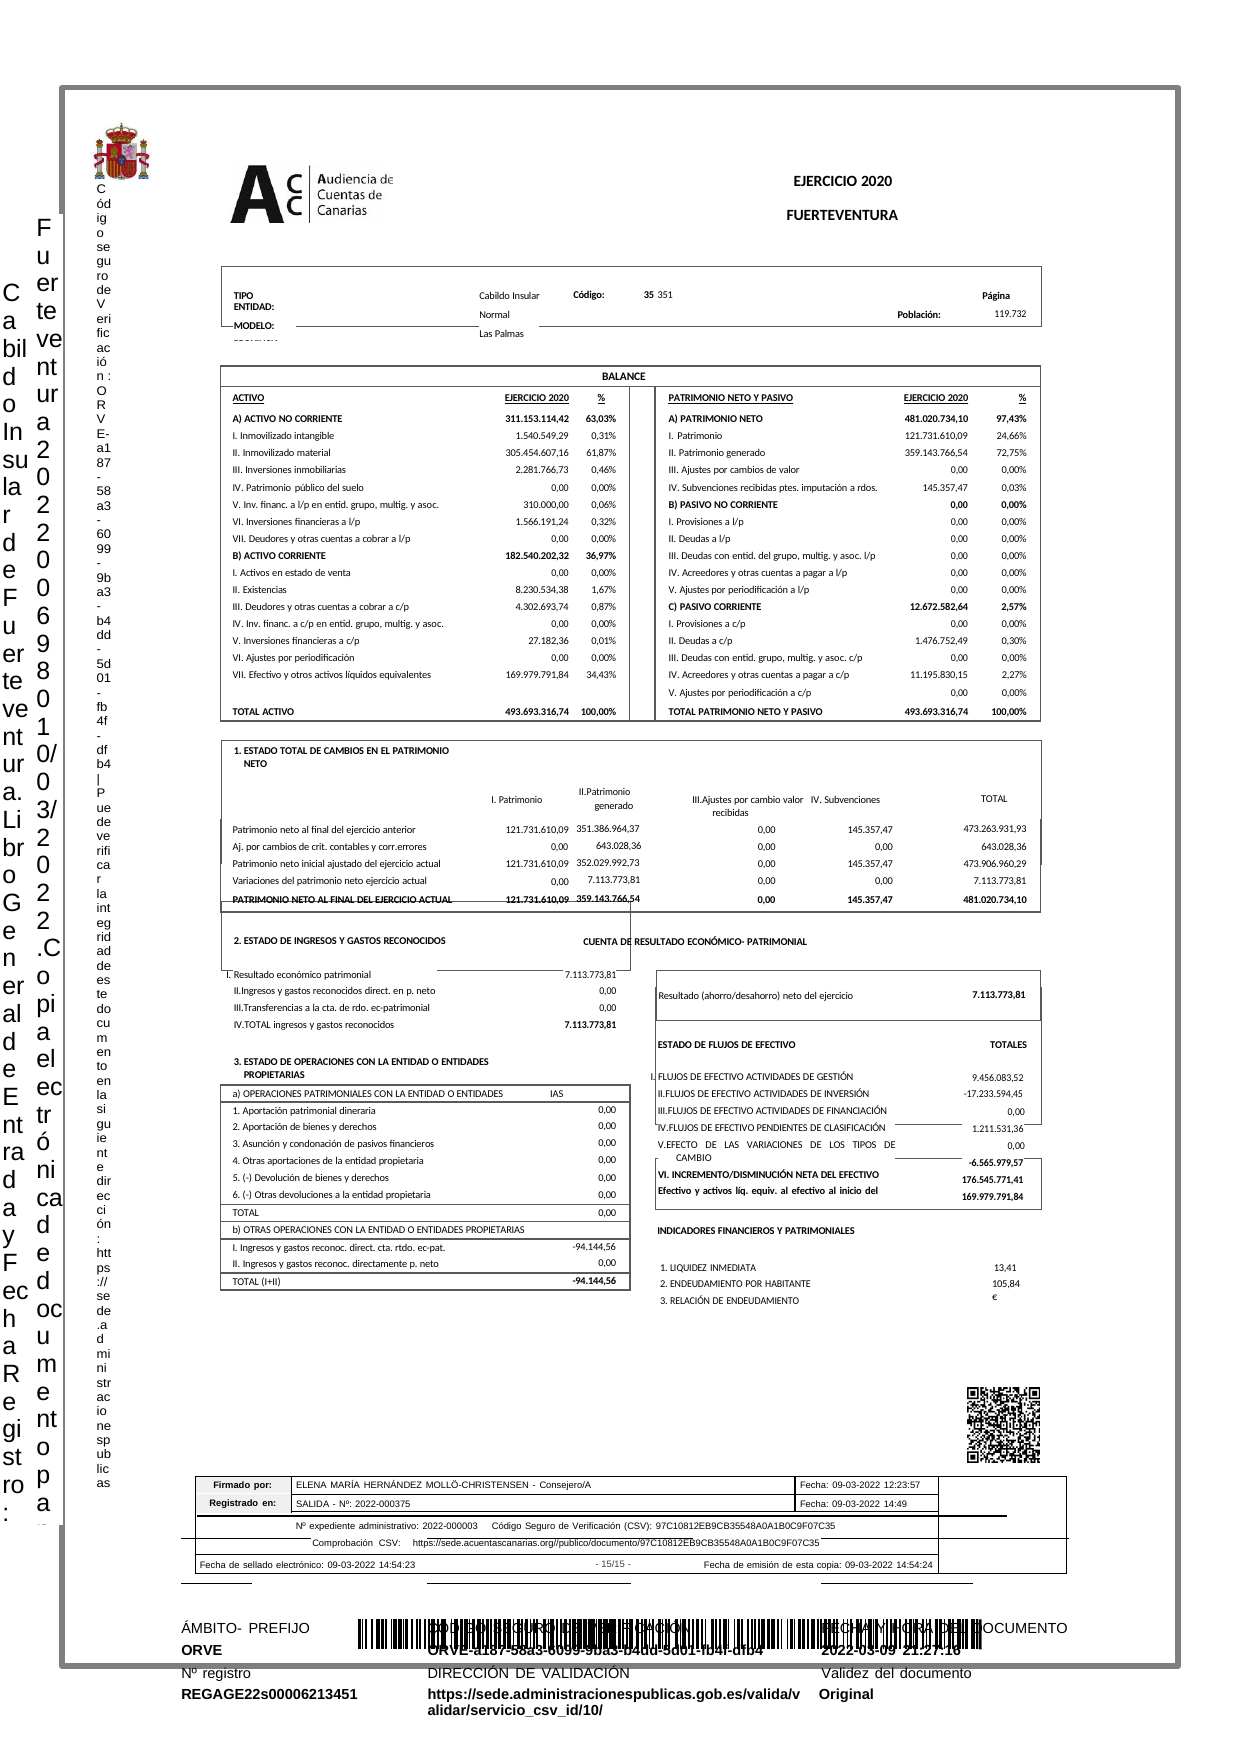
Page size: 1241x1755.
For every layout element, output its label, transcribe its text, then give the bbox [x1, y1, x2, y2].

table_cell 0,30% [979, 632, 1040, 649]
table_cell 121.731.610,09 359.143.766,54 [478, 891, 699, 911]
list TOTAL ingresos y gastos reconocidos [233, 1019, 437, 1031]
text REGAGE22s00006213451 https://sede.administracionespublicas.gob.es/valida/v Original [181, 1687, 1241, 1703]
table_cell 0,00 [473, 615, 574, 632]
list ENDEUDAMIENTO POR HABITANTE [670, 1277, 823, 1290]
text Código seguro de Verificación : ORVE-a187-58a3-6099-9ba3-b4dd-5d01-fb4f-dfb4 | Puede verificar la integridad de este documento en la siguiente dirección : https://sede.administracionespublicas.gob.es/valida/validar/serv... [96, 182, 112, 1491]
table_cell II. Existencias [221, 581, 473, 598]
table_cell 11.195.830,15 [890, 666, 979, 683]
table_cell III. Deudas con entid. del grupo, multig. y asoc. l/p [656, 546, 890, 563]
text 105,84 € [992, 1277, 1027, 1303]
table_cell Variaciones del patrimonio neto ejercicio actual [221, 873, 478, 891]
list RELACIÓN DE ENDEUDAMIENTO [670, 1294, 823, 1307]
text [1042, 1038, 1175, 1051]
text INDICADORES FINANCIEROS Y PATRIMONIALES [658, 1099, 895, 1104]
table_cell 97,43% [979, 408, 1040, 427]
table_header Fecha: 09-03-2022 12:23:57 [796, 1477, 938, 1493]
table_cell -94.144,56 [548, 1274, 629, 1289]
table_header Patrimonio neto al final del ejercicio anterior [222, 819, 478, 839]
list Ingresos y gastos reconocidos direct. en p. neto [233, 984, 437, 997]
table_cell I. Activos en estado de venta [221, 564, 473, 581]
table_header a) OPERACIONES PATRIMONIALES CON LA ENTIDAD O ENTIDADES PROPIETAR [221, 1086, 548, 1101]
table_header 121.731.610,09 351.386.964,37 [478, 819, 699, 839]
text MODELO: PROVINCIA: [233, 313, 283, 340]
table_cell I. Provisiones a c/p [656, 615, 890, 632]
text 13,41 [994, 1262, 1027, 1273]
table_cell 1.566.191,24 [473, 512, 574, 529]
table_cell 0,00 643.028,36 [478, 839, 699, 856]
table_cell 481.020.734,10 [890, 408, 979, 427]
text Población: [897, 310, 941, 320]
text 0,00 [563, 984, 616, 997]
text 7.113.773,81 [563, 1019, 616, 1031]
table_cell PATRIMONIO NETO AL FINAL DEL EJERCICIO ACTUAL [221, 891, 478, 901]
text TIPO ENTIDAD: [233, 291, 296, 312]
table_cell TOTAL ACTIVO [221, 701, 473, 720]
text [1181, 205, 1241, 224]
table_cell 493.693.316,74 [890, 701, 979, 720]
table_cell 0,00 [473, 529, 574, 546]
text Fuerteventura 2022006980 10/03/2022 .Copia electrónica de documento papel, con C.S.V.: 14154724771343520254. [36, 214, 63, 1525]
table_header BALANCE [221, 367, 1040, 386]
table_header 0,00 [699, 819, 811, 839]
text INDICADORES FINANCIEROS Y PATRIMONIALES [658, 1163, 895, 1202]
list ESTADO DE OPERACIONES CON LA ENTIDAD O ENTIDADES PROPIETARIAS [233, 1055, 548, 1081]
table_cell [575, 683, 629, 701]
text INDICADORES FINANCIEROS Y PATRIMONIALES [962, 1152, 1024, 1173]
table_cell VII. Deudores y otras cuentas a cobrar a l/p [221, 529, 473, 546]
table_cell 72,75% [979, 444, 1040, 461]
list FLUJOS DE EFECTIVO PENDIENTES DE CLASIFICACIÓN [658, 1121, 895, 1134]
table_header ELENA MARÍA HERNÁNDEZ MOLLÖ-CHRISTENSEN - Consejero/A [292, 1477, 794, 1493]
table_cell 12.672.582,64 [890, 598, 979, 615]
table_cell 145.357,47 [890, 478, 979, 495]
table_cell 0,00 [548, 1119, 629, 1136]
text EJERCICIO 2020 [657, 171, 1029, 190]
table_cell IV. Acreedores y otras cuentas a pagar a l/p [656, 564, 890, 581]
text 169.979.791,84 [962, 1190, 1024, 1203]
table_cell V. Inversiones financieras a c/p [221, 632, 473, 649]
table_cell 0,00 [548, 1136, 629, 1153]
table_cell 0,00 [890, 461, 979, 478]
table_cell 0,00 [890, 564, 979, 581]
table_cell 0,00% [979, 615, 1040, 632]
table_cell II. Patrimonio generado [656, 444, 890, 461]
table_cell 310.000,00 [473, 495, 574, 512]
table_cell 0,00 [699, 839, 811, 856]
table_cell 0,00 [890, 683, 979, 701]
text Cabildo Insular de Fuerteventura. Libro General de Entrada y Fecha Registro: Libro General de Entrada Cabildo [2, 280, 29, 1525]
table_cell III. Inversiones inmobiliarias [221, 461, 473, 478]
table_cell 0,00 [548, 1205, 629, 1221]
table_cell VII. Efectivo y otros activos líquidos equivalentes [221, 666, 473, 683]
table_cell I. Ingresos y gastos reconoc. direct. cta. rtdo. ec-pat. [221, 1240, 548, 1256]
table_cell 24,66% [979, 427, 1040, 444]
table_cell SALIDA - Nº: 2022-000375 [292, 1495, 794, 1511]
table_cell 0,00 7.113.773,81 [478, 873, 699, 891]
table_cell 1.476.752,49 [890, 632, 979, 649]
table_cell 0,00% [979, 683, 1040, 701]
table_cell TOTAL (I+II) [221, 1274, 548, 1289]
text 9.456.083,52 [972, 1073, 1024, 1083]
table_cell 0,00% [575, 564, 629, 581]
list ESTADO TOTAL DE CAMBIOS EN EL PATRIMONIO NETO [233, 745, 471, 770]
table_cell 0,00 [473, 564, 574, 581]
text TOTAL [981, 792, 1041, 805]
table_cell 0,00% [979, 649, 1040, 666]
list FLUJOS DE EFECTIVO ACTIVIDADES DE GESTIÓN [658, 1072, 895, 1082]
table_cell 0,00 [890, 546, 979, 563]
table_cell 0,00 [890, 615, 979, 632]
table_cell 0,00% [979, 495, 1040, 512]
list Transferencias a la cta. de rdo. ec-patrimonial [233, 1002, 437, 1014]
text 119.732 [994, 309, 1027, 320]
table_cell Fecha: 09-03-2022 14:49 [796, 1495, 938, 1511]
table_cell 145.357,47 [811, 891, 928, 911]
list Ajustes por cambio valor IV. Subvenciones recibidas [692, 793, 891, 819]
table_cell 0,00 [548, 1256, 629, 1272]
table_cell PATRIMONIO NETO AL FINAL DEL EJERCICIO ACTUAL [222, 902, 478, 911]
text 0,00 [962, 1139, 1024, 1152]
table_cell TOTAL [221, 1205, 548, 1221]
table_header 473.263.931,93 [928, 819, 1040, 839]
table_cell B) PASIVO NO CORRIENTE [656, 495, 890, 512]
text [1042, 792, 1175, 805]
table_cell 0,00 [548, 1170, 629, 1187]
text INDICADORES FINANCIEROS Y PATRIMONIALES [658, 1117, 895, 1121]
table_cell IV. Patrimonio público del suelo [221, 478, 473, 495]
list EFECTO DE LAS VARIACIONES DE LOS TIPOS DE CAMBIO [658, 1138, 895, 1163]
table_cell 0,03% [979, 478, 1040, 495]
table_cell 2.281.766,73 [473, 461, 574, 478]
table_cell 0,00% [979, 512, 1040, 529]
table_cell -94.144,56 [548, 1240, 629, 1256]
table_cell Fecha de sellado electrónico: 09-03-2022 14:54:23 - 15/15 - Fecha de emisión de esta copia: 09-03-2022 14:54:24 [196, 1555, 938, 1573]
table_cell TOTAL PATRIMONIO NETO Y PASIVO [656, 701, 890, 720]
table_cell A) PATRIMONIO NETO [656, 408, 890, 427]
table_cell [473, 683, 574, 701]
table_cell 0,00 [699, 856, 811, 873]
table_cell 0,00 [548, 1187, 629, 1204]
table_cell 0,46% [575, 461, 629, 478]
text INDICADORES FINANCIEROS Y PATRIMONIALES [631, 1084, 1175, 1291]
table_header IAS [548, 1086, 629, 1101]
text INDICADORES FINANCIEROS Y PATRIMONIALES [962, 1073, 1024, 1105]
table_cell 36,97% [575, 546, 629, 563]
table_cell 0,00 [473, 478, 574, 495]
text [1181, 1038, 1241, 1051]
text Página 2/2 [982, 291, 1027, 302]
table_cell 2. Aportación de bienes y derechos [221, 1119, 548, 1136]
text -6.565.979,57 [968, 1156, 1024, 1169]
table_cell [221, 683, 473, 701]
table_cell II. Ingresos y gastos reconoc. directamente p. neto [221, 1256, 548, 1272]
table_cell IV. Acreedores y otras cuentas a pagar a c/p [656, 666, 890, 683]
list FLUJOS DE EFECTIVO ACTIVIDADES DE FINANCIACIÓN [658, 1104, 895, 1117]
text Cabildo Insular [479, 291, 539, 302]
table_cell 493.693.316,74 [473, 701, 574, 720]
table_cell 34,43% [575, 666, 629, 683]
text Código: [573, 290, 604, 301]
table_cell II. Inmovilizado material [221, 444, 473, 461]
table_cell Aj. por cambios de crit. contables y corr.errores [222, 839, 478, 856]
table_cell 2,57% [979, 598, 1040, 615]
table_cell 0,06% [575, 495, 629, 512]
text INDICADORES FINANCIEROS Y PATRIMONIALES [658, 1082, 895, 1087]
list LIQUIDEZ INMEDIATA [670, 1262, 823, 1273]
text [1181, 792, 1241, 805]
table_cell EJERCICIO 2020 [890, 387, 979, 408]
table_cell 0,31% [575, 427, 629, 444]
table_header 145.357,47 [811, 819, 928, 839]
table_cell [630, 387, 654, 720]
table_header [939, 1477, 1066, 1538]
table_cell 0,00 [890, 512, 979, 529]
table_cell 5. (-) Devolución de bienes y derechos [221, 1170, 548, 1187]
table_cell III. Ajustes por cambios de valor [656, 461, 890, 478]
table_cell % [979, 387, 1040, 408]
list ESTADO DE INGRESOS Y GASTOS RECONOCIDOS CUENTA DE [233, 934, 630, 948]
text INDICADORES FINANCIEROS Y PATRIMONIALES [962, 1118, 1024, 1139]
table_cell 63,03% [575, 408, 629, 427]
table_cell 0,00 [890, 581, 979, 598]
table_cell 0,32% [575, 512, 629, 529]
table_cell 0,00 [890, 529, 979, 546]
table_cell 0,00% [979, 564, 1040, 581]
text 35 351 [643, 290, 673, 301]
table_cell I. Provisiones a l/p [656, 512, 890, 529]
table_cell 7.113.773,81 [928, 873, 1040, 891]
table_cell 0,00 [699, 873, 811, 891]
table_cell 0,00% [575, 615, 629, 632]
table_cell 169.979.791,84 [473, 666, 574, 683]
table_cell VI. Inversiones financieras a l/p [221, 512, 473, 529]
table_cell Nº expediente administrativo: 2022-000003 Código Seguro de Verificación (CSV): 97C10812EB9CB35548A0A1B0C9F07C35 Comprobación CSV: https://sede.acuentascanarias.org//publico/documento/97C10812EB9CB35548A0A1B0C9F07C35 [196, 1516, 938, 1554]
table_cell V. Ajustes por periodificación a l/p [656, 581, 890, 598]
table_cell III. Deudas con entid. grupo, multig. y asoc. c/p [656, 649, 890, 666]
table_cell 0,01% [575, 632, 629, 649]
table_cell 0,00 [811, 873, 928, 891]
table_cell 4. Otras aportaciones de la entidad propietaria [221, 1153, 548, 1170]
table_cell 0,00 [548, 1103, 629, 1119]
text FUERTEVENTURA [786, 205, 1175, 224]
table_cell 121.731.610,09 352.029.992,73 [478, 856, 699, 873]
table_cell 0,00% [979, 461, 1040, 478]
table_cell 182.540.202,32 [473, 546, 574, 563]
table_cell I. Inmovilizado intangible [221, 427, 473, 444]
table_cell 27.182,36 [473, 632, 574, 649]
table_cell 643.028,36 [928, 839, 1040, 856]
table_cell 481.020.734,10 [928, 891, 1040, 911]
table_cell 1. Aportación patrimonial dineraria [221, 1103, 548, 1119]
table_cell 311.153.114,42 [473, 408, 574, 427]
table_cell 359.143.766,54 [890, 444, 979, 461]
table_header [939, 1539, 1066, 1573]
text Resultado (ahorro/desahorro) neto del ejercicio 7.113.773,81 [658, 988, 1040, 1002]
table_cell Patrimonio neto inicial ajustado del ejercicio actual [221, 856, 478, 873]
table_cell 305.454.607,16 [473, 444, 574, 461]
text ESTADO DE FLUJOS DE EFECTIVO TOTALES [658, 1038, 1041, 1051]
table_cell 61,87% [575, 444, 629, 461]
table_cell VI. Ajustes por periodificación [221, 649, 473, 666]
table_cell 121.731.610,09 [890, 427, 979, 444]
table_cell III. Deudores y otras cuentas a cobrar a c/p [221, 598, 473, 615]
table_cell IV. Inv. financ. a c/p en entid. grupo, multig. y asoc. [221, 615, 473, 632]
table_cell 1,67% [575, 581, 629, 598]
table_cell ACTIVO [221, 387, 473, 408]
table_cell II. Deudas a l/p [656, 529, 890, 546]
list Patrimonio [491, 793, 551, 806]
table_cell PATRIMONIO NETO Y PASIVO [656, 387, 890, 408]
table_cell 4.302.693,74 [473, 598, 574, 615]
table_cell 8.230.534,38 [473, 581, 574, 598]
text Nº registro DIRECCIÓN DE VALIDACIÓN Validez del documento [181, 1664, 1241, 1681]
table_cell Registrado en: [196, 1496, 291, 1511]
text ORVE ORVE-a187-58a3-6099-9ba3-b4dd-5d01-fb4f-dfb4 2022-03-09 21:27:16 [181, 1642, 1175, 1659]
table_cell IV. Subvenciones recibidas ptes. imputación a rdos. [656, 478, 890, 495]
list Resultado económico patrimonial [233, 969, 437, 980]
text 0,00 [962, 1105, 1024, 1118]
table_cell 0,00 [473, 649, 574, 666]
table_cell 1.540.549,29 [473, 427, 574, 444]
table_cell 100,00% [575, 701, 629, 720]
table_cell 0,00 [890, 649, 979, 666]
table_cell 0,00 [890, 495, 979, 512]
table_cell 0,00 [811, 839, 928, 856]
table_cell 0,00 [699, 891, 811, 911]
list FLUJOS DE EFECTIVO ACTIVIDADES DE INVERSIÓN [658, 1087, 895, 1099]
list RESULTADO ECONÓMICO- PATRIMONIAL [631, 934, 1175, 948]
table_cell B) ACTIVO CORRIENTE [221, 546, 473, 563]
table_cell 0,00% [979, 581, 1040, 598]
table_cell b) OTRAS OPERACIONES CON LA ENTIDAD O ENTIDADES PROPIETARIAS [221, 1222, 629, 1238]
text 7.113.773,81 [563, 969, 616, 980]
text 1.211.531,36 [972, 1122, 1024, 1135]
table_cell 0,00 [548, 1153, 629, 1170]
table_cell 0,87% [575, 598, 629, 615]
table_cell 2,27% [979, 666, 1040, 683]
table_cell A) ACTIVO NO CORRIENTE [221, 408, 473, 427]
text VI. INCREMENTO/DISMINUCIÓN NETA DEL EFECTIVO Efectivo y activos líq. equiv. al efectivo al inicio del ej. Efectivo y activos líq. equiv. al efectivo al final del ej. [658, 1164, 879, 1202]
text -17.233.594,45 [963, 1088, 1024, 1101]
table_cell 100,00% [979, 701, 1040, 720]
text ÁMBITO- PREFIJO CÓDIGO SEGURO DE VERIFICACIÓN FECHA Y HORA DEL DOCUMENTO [982, 1619, 1175, 1636]
table_cell EJERCICIO 2020 [473, 387, 574, 408]
table_header Firmado por: [196, 1477, 291, 1493]
text ÁMBITO- PREFIJO CÓDIGO SEGURO DE VERIFICACIÓN FECHA Y HORA DEL DOCUMENTO [181, 1619, 358, 1636]
table_cell 3. Asunción y condonación de pasivos financieros [221, 1136, 548, 1153]
table_cell 0,00% [575, 649, 629, 666]
table_cell % [575, 387, 629, 408]
table_cell 145.357,47 [811, 856, 928, 873]
text 0,00 [563, 1002, 616, 1014]
table_cell II. Deudas a c/p [656, 632, 890, 649]
table_cell V. Ajustes por periodificación a c/p [656, 683, 890, 701]
text alidar/servicio_csv_id/10/ [427, 1703, 1241, 1718]
table_cell I. Patrimonio [656, 427, 890, 444]
table_cell 0,00% [979, 529, 1040, 546]
table_cell 0,00% [979, 546, 1040, 563]
table_cell 473.906.960,29 [928, 856, 1040, 873]
table_cell V. Inv. financ. a l/p en entid. grupo, multig. y asoc. [221, 495, 473, 512]
text INDICADORES FINANCIEROS Y PATRIMONIALES [658, 1134, 895, 1138]
list Patrimonio generado [578, 786, 641, 812]
text Normal Las Palmas [479, 302, 524, 340]
text 176.545.771,41 [962, 1173, 1024, 1186]
table_cell C) PASIVO CORRIENTE [656, 598, 890, 615]
table_cell 6. (-) Otras devoluciones a la entidad propietaria [221, 1187, 548, 1204]
table_cell 0,00% [575, 529, 629, 546]
table_cell 0,00% [575, 478, 629, 495]
